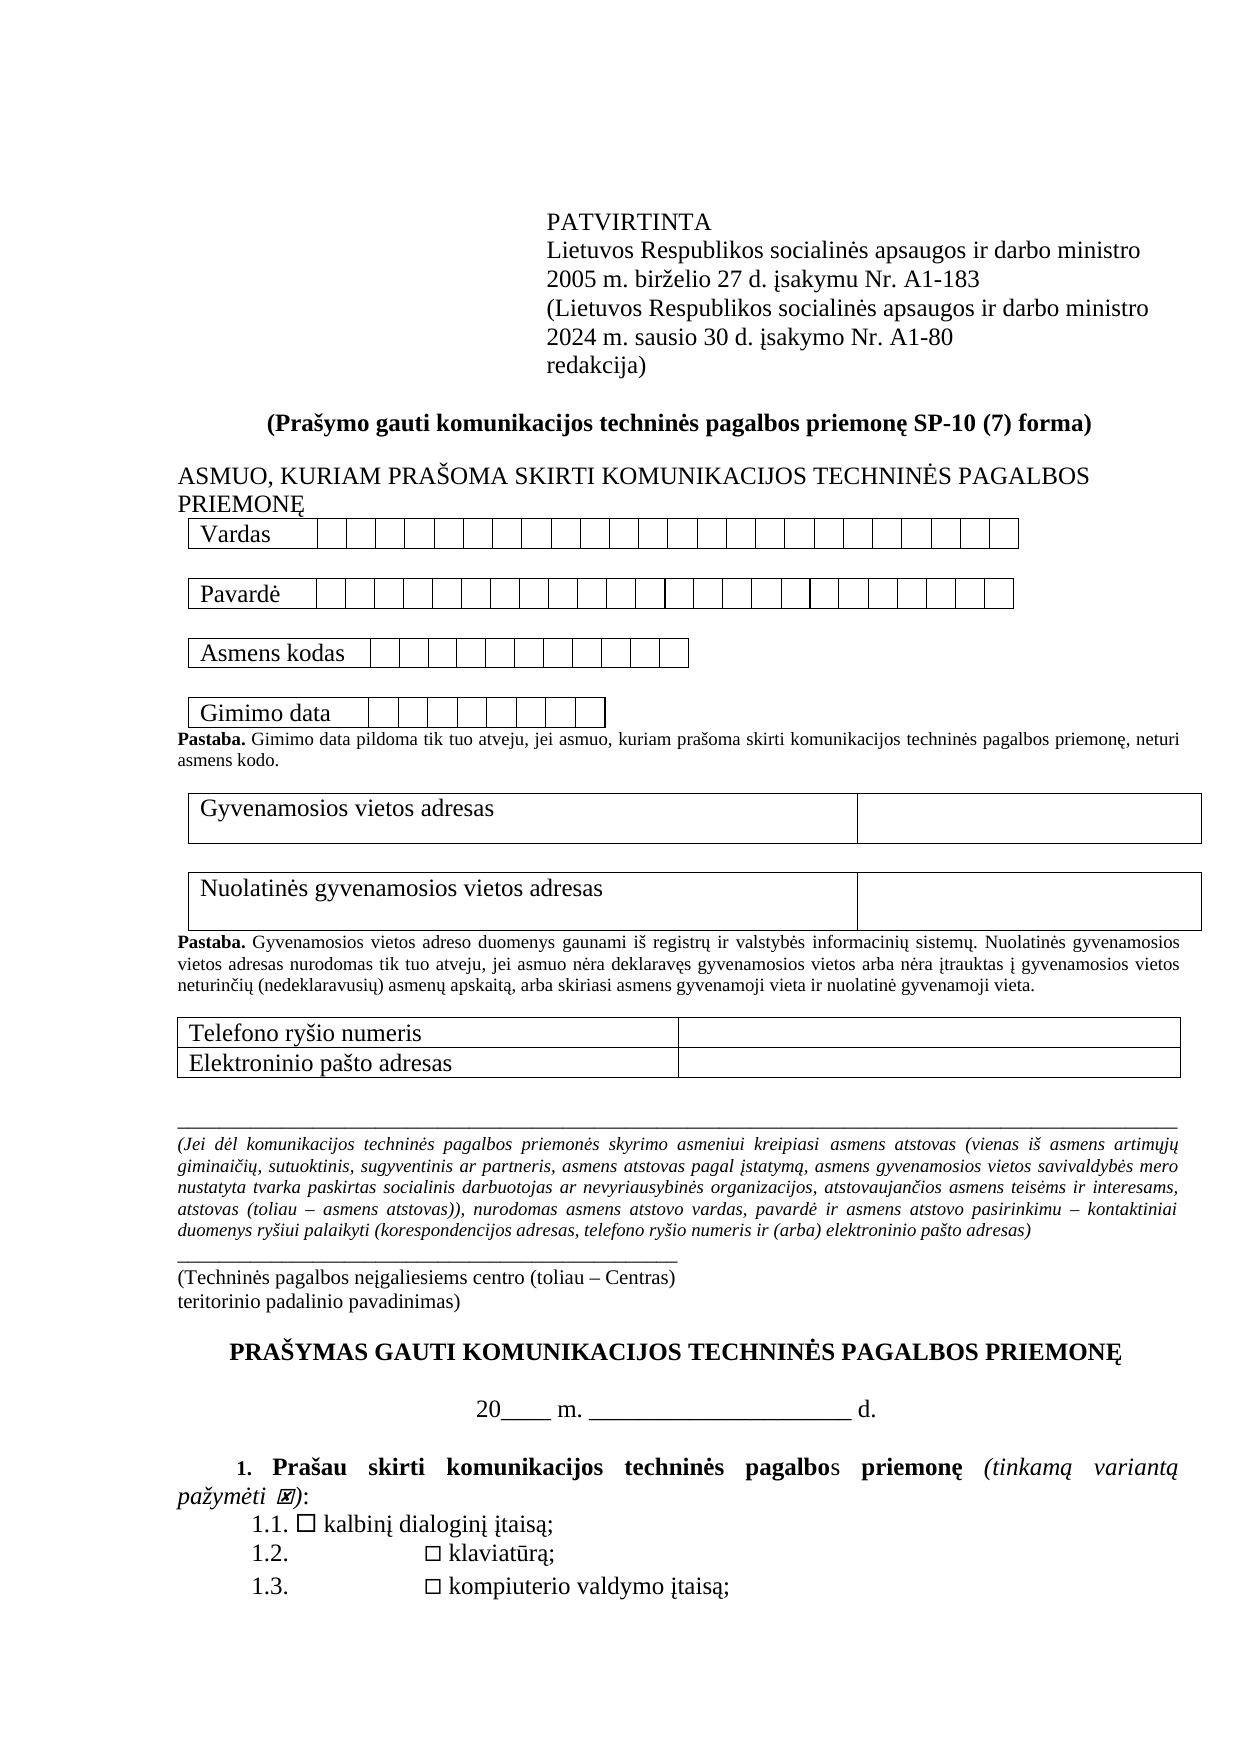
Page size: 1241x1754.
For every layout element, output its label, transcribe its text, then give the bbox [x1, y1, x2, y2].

text (Techninės pagalbos neįgaliesiems centro (toliau – Centras) [177, 1265, 1181, 1289]
table_header [552, 519, 580, 548]
subtitle 1. Prašau skirti komunikacijos techninės pagalbos priemonę (tinkamą variantą pažymėti ): [177, 1452, 1181, 1509]
table_header [404, 579, 432, 608]
table_header [869, 579, 897, 608]
text (Lietuvos Respublikos socialinės apsaugos ir darbo ministro [546, 293, 1181, 322]
table_header [636, 579, 664, 608]
table_header [1014, 578, 1042, 608]
table_cell [679, 1048, 1180, 1077]
table_header [517, 698, 545, 727]
table_header [666, 579, 693, 608]
table_header [520, 579, 548, 608]
table_header [515, 639, 543, 667]
table_header [698, 519, 726, 548]
table_header [462, 579, 490, 608]
table_header [578, 579, 606, 608]
table_header [689, 638, 1173, 667]
table_header [318, 519, 346, 548]
table_header [435, 519, 463, 548]
table_header [858, 873, 1201, 930]
table_header [549, 579, 577, 608]
table_header [573, 639, 601, 667]
table_header [464, 519, 492, 548]
table_header [491, 579, 519, 608]
text (Jei dėl komunikacijos techninės pagalbos priemonės skyrimo asmeniui kreipiasi asmens atstovas (vienas iš asmens artimųjų giminaičių, sutuoktinis, sugyventinis ar partneris, asmens atstovas pagal įstatymą, asmens gyvenamosios vietos savivaldybės mero nustatyta tvarka paskirtas socialinis darbuotojas ar nevyriausybinės organizacijos, atstovaujančios asmens teisėms ir interesams, atstovas (toliau – asmens atstovas)), nurodomas asmens atstovo vardas, pavardė ir asmens atstovo pasirinkimu – kontaktiniai duomenys ryšiui palaikyti (korespondencijos adresas, telefono ryšio numeris ir (arba) elektroninio pašto adresas) [177, 1131, 1181, 1241]
table_header Asmens kodas [189, 639, 370, 667]
text 20____ m. _____________________ d. [177, 1394, 1181, 1423]
text ASMUO, KURIAM PRAŠOMA SKIRTI KOMUNIKACIJOS TECHNINĖS PAGALBOS PRIEMONĘ [177, 461, 1181, 518]
table_header [811, 579, 838, 608]
table_header Gyvenamosios vietos adresas [189, 794, 857, 842]
text ________________________________________________ [177, 1241, 1181, 1265]
table_header [660, 639, 688, 667]
table_header [902, 519, 931, 548]
table_header [371, 639, 399, 667]
text Pastaba. Gimimo data pildoma tik tuo atveju, jei asmuo, kuriam prašoma skirti komunikacijos techninės pagalbos priemonę, neturi asmens kodo. [177, 728, 1181, 771]
table_header [782, 579, 809, 608]
table_header [544, 639, 572, 667]
table_header [581, 519, 609, 548]
text ________________________________________________________________________________________________ [177, 1106, 1181, 1131]
table_header [639, 519, 667, 548]
text PRAŠYMAS GAUTI KOMUNIKACIJOS TECHNINĖS PAGALBOS PRIEMONĘ [177, 1337, 1181, 1366]
table_header [723, 579, 751, 608]
table_header [458, 698, 486, 727]
table_header [858, 794, 1201, 842]
text 1.1.  kalbinį dialoginį įtaisą; [251, 1509, 1181, 1538]
table_header [576, 698, 604, 727]
table_header [610, 519, 638, 548]
table_header Telefono ryšio numeris [178, 1018, 678, 1047]
table_header [457, 639, 485, 667]
table_header [487, 698, 516, 727]
text Pastaba. Gyvenamosios vietos adreso duomenys gaunami iš registrų ir valstybės informacinių sistemų. Nuolatinės gyvenamosios vietos adresas nurodomas tik tuo atveju, jei asmuo nėra deklaravęs gyvenamosios vietos arba nėra įtrauktas į gyvenamosios vietos neturinčių (nedeklaravusių) asmenų apskaitą, arba skiriasi asmens gyvenamoji vieta ir nuolatinė gyvenamoji vieta. [177, 931, 1181, 996]
table_header [752, 579, 781, 608]
table_header [679, 1018, 1180, 1047]
table_header [346, 579, 374, 608]
table_header [956, 579, 984, 608]
table_header [486, 639, 514, 667]
table_header [961, 519, 989, 548]
table_header [694, 579, 722, 608]
text (Prašymo gauti komunikacijos techninės pagalbos priemonę SP-10 (7) forma) [177, 408, 1181, 437]
text 2024 m. sausio 30 d. įsakymo Nr. A1-80 [546, 322, 1181, 350]
table_header Nuolatinės gyvenamosios vietos adresas [189, 873, 857, 930]
table_header [493, 519, 521, 548]
table_header [932, 519, 960, 548]
table_header [522, 519, 551, 548]
table_header Gimimo data [189, 698, 368, 727]
table_header [347, 519, 375, 548]
text 1.2.  klaviatūrą; [251, 1538, 1181, 1567]
text redakcija) [546, 350, 1181, 379]
table_header [898, 579, 926, 608]
table_header [990, 519, 1018, 548]
table_header [405, 519, 434, 548]
table_header [602, 639, 630, 667]
table_header [756, 519, 784, 548]
text 1.3.  kompiuterio valdymo įtaisą; [251, 1571, 1181, 1600]
table_header [375, 579, 403, 608]
table_header [927, 579, 955, 608]
text PATVIRTINTA [546, 207, 1181, 235]
table_header Pavardė [189, 579, 316, 608]
table_header [317, 579, 345, 608]
table_header [369, 698, 398, 727]
table_header [433, 579, 461, 608]
table_header [607, 579, 635, 608]
table_header [985, 579, 1013, 608]
table_header [785, 519, 814, 548]
table_header [727, 519, 755, 548]
table_header [839, 579, 868, 608]
table_cell Elektroninio pašto adresas [178, 1048, 678, 1077]
table_header [631, 639, 659, 667]
table_header [428, 698, 457, 727]
table_header [429, 639, 456, 667]
text 2005 m. birželio 27 d. įsakymu Nr. A1-183 [546, 264, 1181, 293]
table_header [1042, 578, 1181, 608]
table_header [546, 698, 575, 727]
text teritorinio padalinio pavadinimas) [177, 1289, 1181, 1313]
table_header [668, 519, 697, 548]
table_header [400, 639, 428, 667]
table_header [376, 519, 404, 548]
table_header [844, 519, 872, 548]
text Lietuvos Respublikos socialinės apsaugos ir darbo ministro [546, 235, 1181, 264]
table_header Vardas [189, 519, 317, 548]
table_header [873, 519, 901, 548]
table_header [815, 519, 843, 548]
table_header [399, 698, 427, 727]
